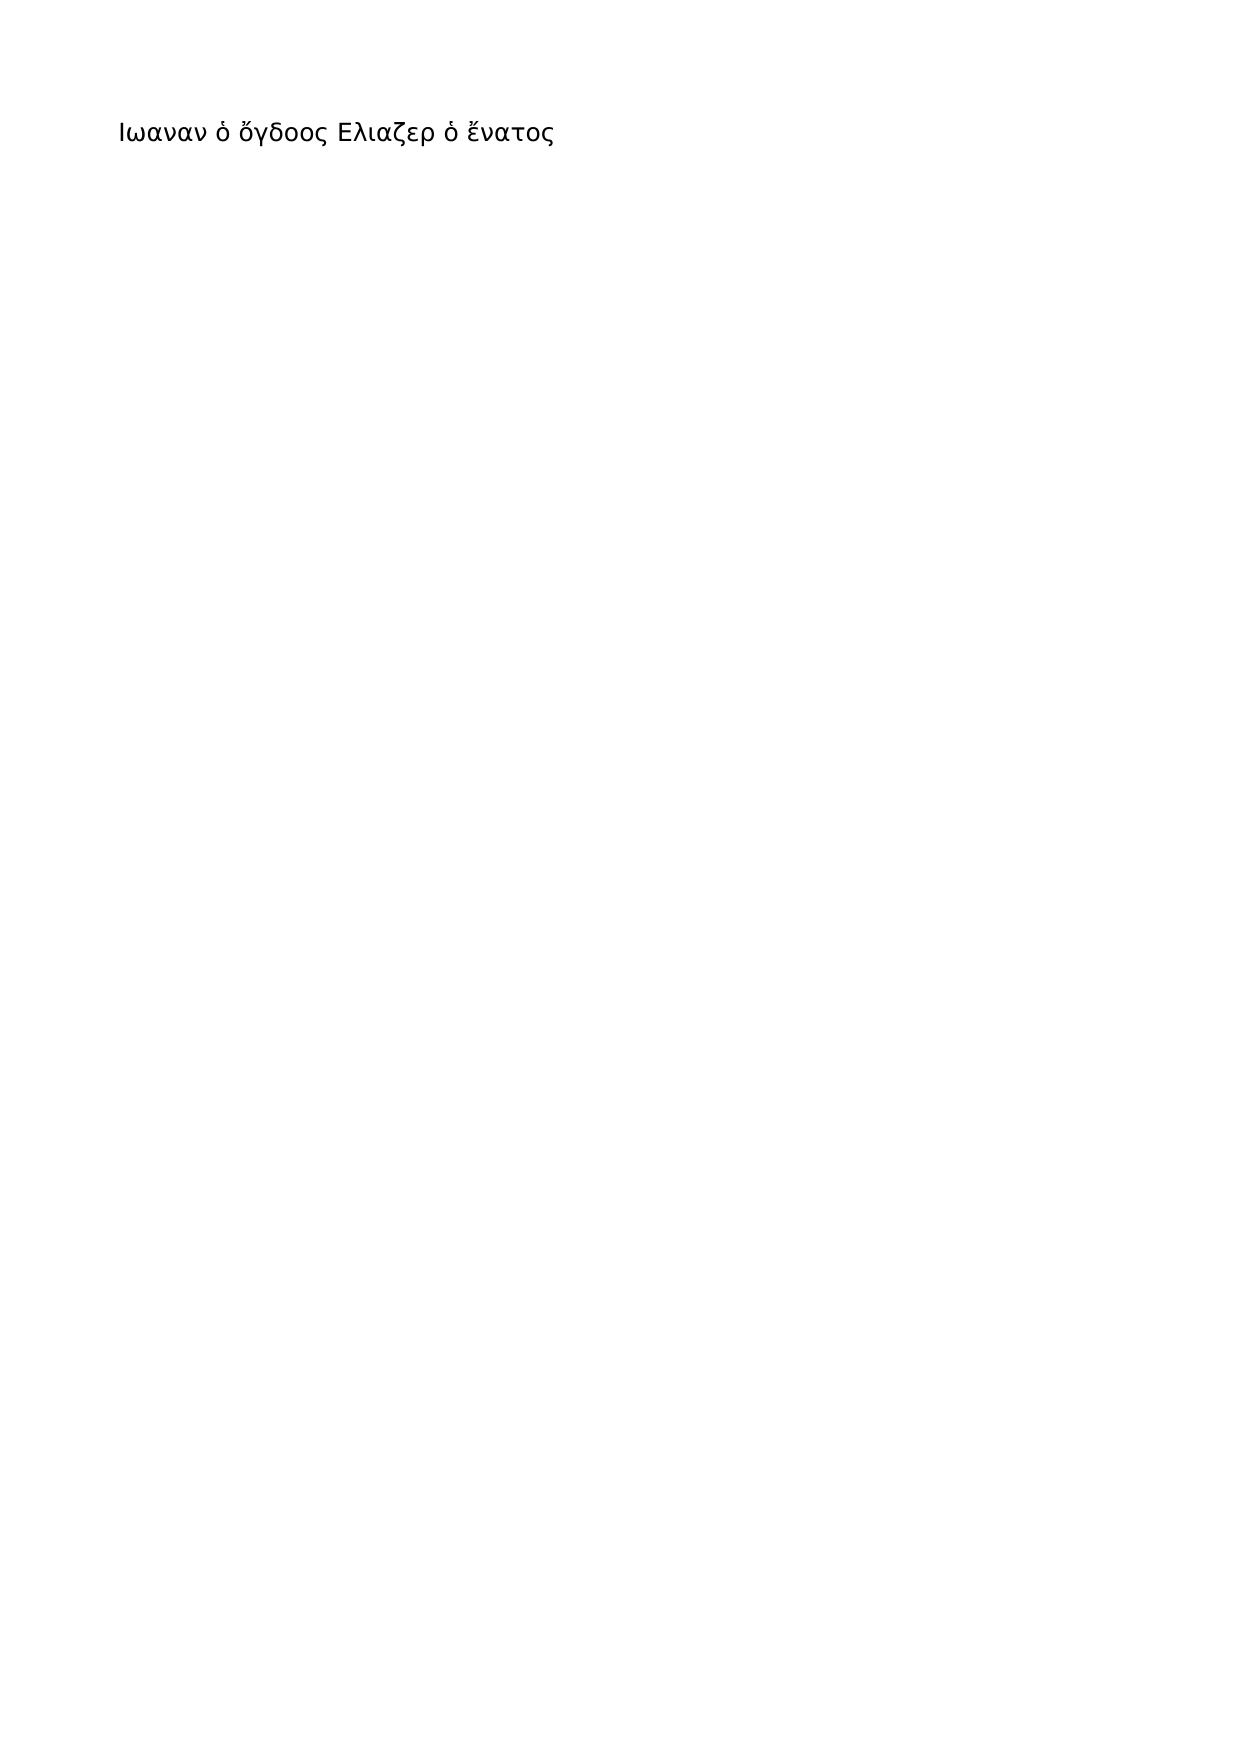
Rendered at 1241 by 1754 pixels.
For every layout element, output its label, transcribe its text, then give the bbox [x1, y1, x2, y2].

text Ιωαναν ὁ ὄγδοος Ελιαζερ ὁ ἔνατος [118, 118, 1122, 147]
